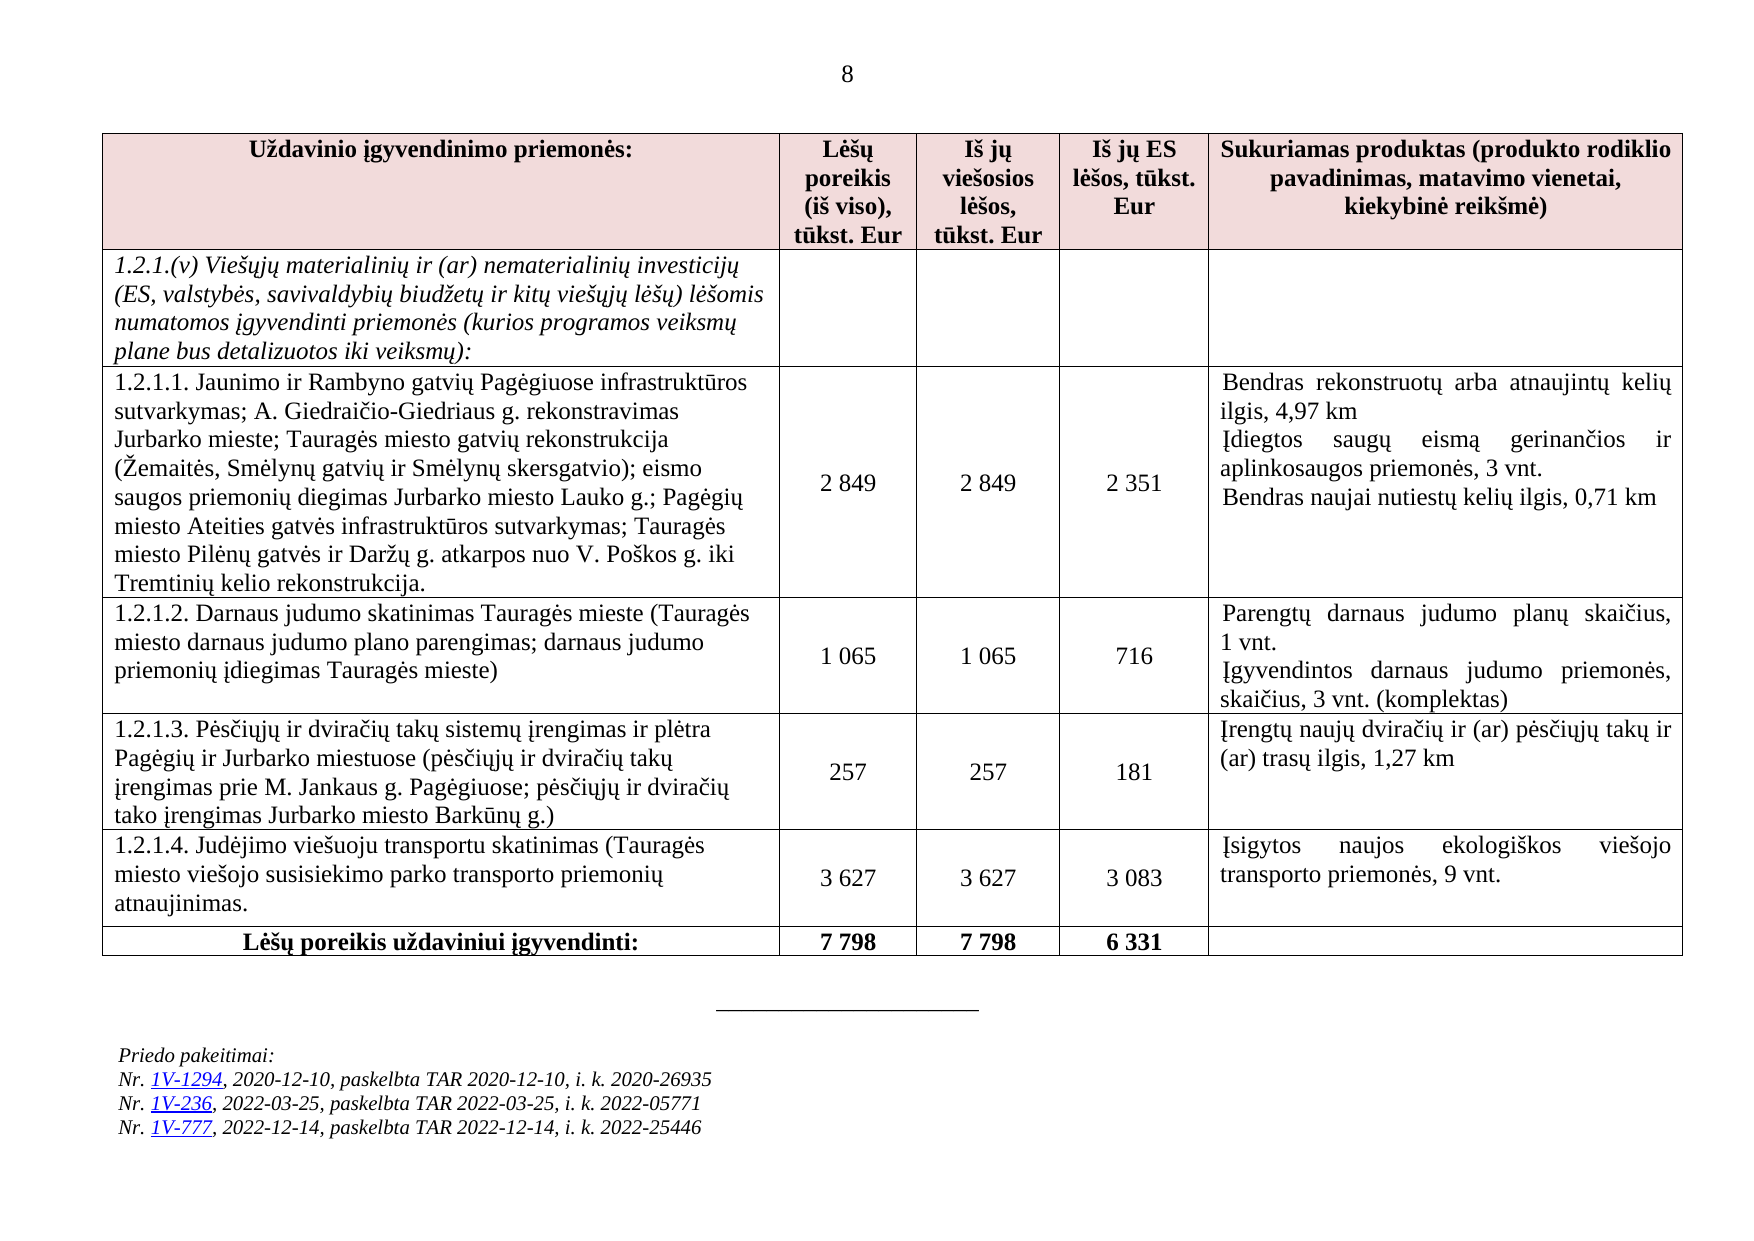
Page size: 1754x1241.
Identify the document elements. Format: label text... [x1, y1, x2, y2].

table_cell 1.2.1.3. Pėsčiųjų ir dviračių takų sistemų įrengimas ir plėtra Pagėgių ir Jurbarko miestuose (pėsčiųjų ir dviračių takų įrengimas prie M. Jankaus g. Pagėgiuose; pėsčiųjų ir dviračių tako įrengimas Jurbarko miesto Barkūnų g.) [103, 714, 779, 829]
table_header Iš jų viešosios lėšos, tūkst. Eur [917, 134, 1059, 249]
table_cell 7 798 [917, 927, 1059, 955]
table_cell Lėšų poreikis uždaviniui įgyvendinti: [103, 927, 779, 955]
text Priedo pakeitimai: [118, 1043, 1577, 1067]
table_header Sukuriamas produktas (produkto rodiklio pavadinimas, matavimo vienetai, kiekybinė reikšmė) [1209, 134, 1682, 249]
table_cell 181 [1060, 714, 1208, 829]
table_cell 1.2.1.1. Jaunimo ir Rambyno gatvių Pagėgiuose infrastruktūros sutvarkymas; A. Giedraičio-Giedriaus g. rekonstravimas Jurbarko mieste; Tauragės miesto gatvių rekonstrukcija (Žemaitės, Smėlynų gatvių ir Smėlynų skersgatvio); eismo saugos priemonių diegimas Jurbarko miesto Lauko g.; Pagėgių miesto Ateities gatvės infrastruktūros sutvarkymas; Tauragės miesto Pilėnų gatvės ir Daržų g. atkarpos nuo V. Poškos g. iki Tremtinių kelio rekonstrukcija. [103, 367, 779, 597]
table_cell 2 849 [780, 367, 916, 597]
table_cell Parengtų darnaus judumo planų skaičius, 1 vnt. Įgyvendintos darnaus judumo priemonės, skaičius, 3 vnt. (komplektas) [1209, 598, 1682, 713]
text Nr. 1V-236, 2022-03-25, paskelbta TAR 2022-03-25, i. k. 2022-05771 [118, 1091, 1577, 1115]
table_cell 3 627 [917, 830, 1059, 926]
table_cell [917, 250, 1059, 366]
table_header Lėšų poreikis (iš viso), tūkst. Eur [780, 134, 916, 249]
table_cell 7 798 [780, 927, 916, 955]
table_cell 3 083 [1060, 830, 1208, 926]
table_cell 6 331 [1060, 927, 1208, 955]
text _____________________ [118, 985, 1577, 1014]
table_cell 1.2.1.(v) Viešųjų materialinių ir (ar) nematerialinių investicijų (ES, valstybės, savivaldybių biudžetų ir kitų viešųjų lėšų) lėšomis numatomos įgyvendinti priemonės (kurios programos veiksmų plane bus detalizuotos iki veiksmų): [103, 250, 779, 366]
text Nr. 1V-777, 2022-12-14, paskelbta TAR 2022-12-14, i. k. 2022-25446 [118, 1115, 1577, 1139]
table_cell 257 [917, 714, 1059, 829]
table_header Iš jų ES lėšos, tūkst. Eur [1060, 134, 1208, 249]
table_cell Įrengtų naujų dviračių ir (ar) pėsčiųjų takų ir (ar) trasų ilgis, 1,27 km [1209, 714, 1682, 829]
table_cell 1.2.1.4. Judėjimo viešuoju transportu skatinimas (Tauragės miesto viešojo susisiekimo parko transporto priemonių atnaujinimas. [103, 830, 779, 926]
table_cell 1 065 [780, 598, 916, 713]
table_cell 257 [780, 714, 916, 829]
text Nr. 1V-1294, 2020-12-10, paskelbta TAR 2020-12-10, i. k. 2020-26935 [118, 1067, 1577, 1091]
table_cell 2 849 [917, 367, 1059, 597]
table_cell 3 627 [780, 830, 916, 926]
table_cell 1.2.1.2. Darnaus judumo skatinimas Tauragės mieste (Tauragės miesto darnaus judumo plano parengimas; darnaus judumo priemonių įdiegimas Tauragės mieste) [103, 598, 779, 713]
table_cell Bendras rekonstruotų arba atnaujintų kelių ilgis, 4,97 km Įdiegtos saugų eismą gerinančios ir aplinkosaugos priemonės, 3 vnt. Bendras naujai nutiestų kelių ilgis, 0,71 km [1209, 367, 1682, 597]
table_cell [780, 250, 916, 366]
table_cell [1209, 927, 1682, 955]
table_cell [1209, 250, 1682, 366]
table_header Uždavinio įgyvendinimo priemonės: [103, 134, 779, 249]
table_cell Įsigytos naujos ekologiškos viešojo transporto priemonės, 9 vnt. [1209, 830, 1682, 926]
table_cell 716 [1060, 598, 1208, 713]
table_cell 2 351 [1060, 367, 1208, 597]
table_cell 1 065 [917, 598, 1059, 713]
table_cell [1060, 250, 1208, 366]
